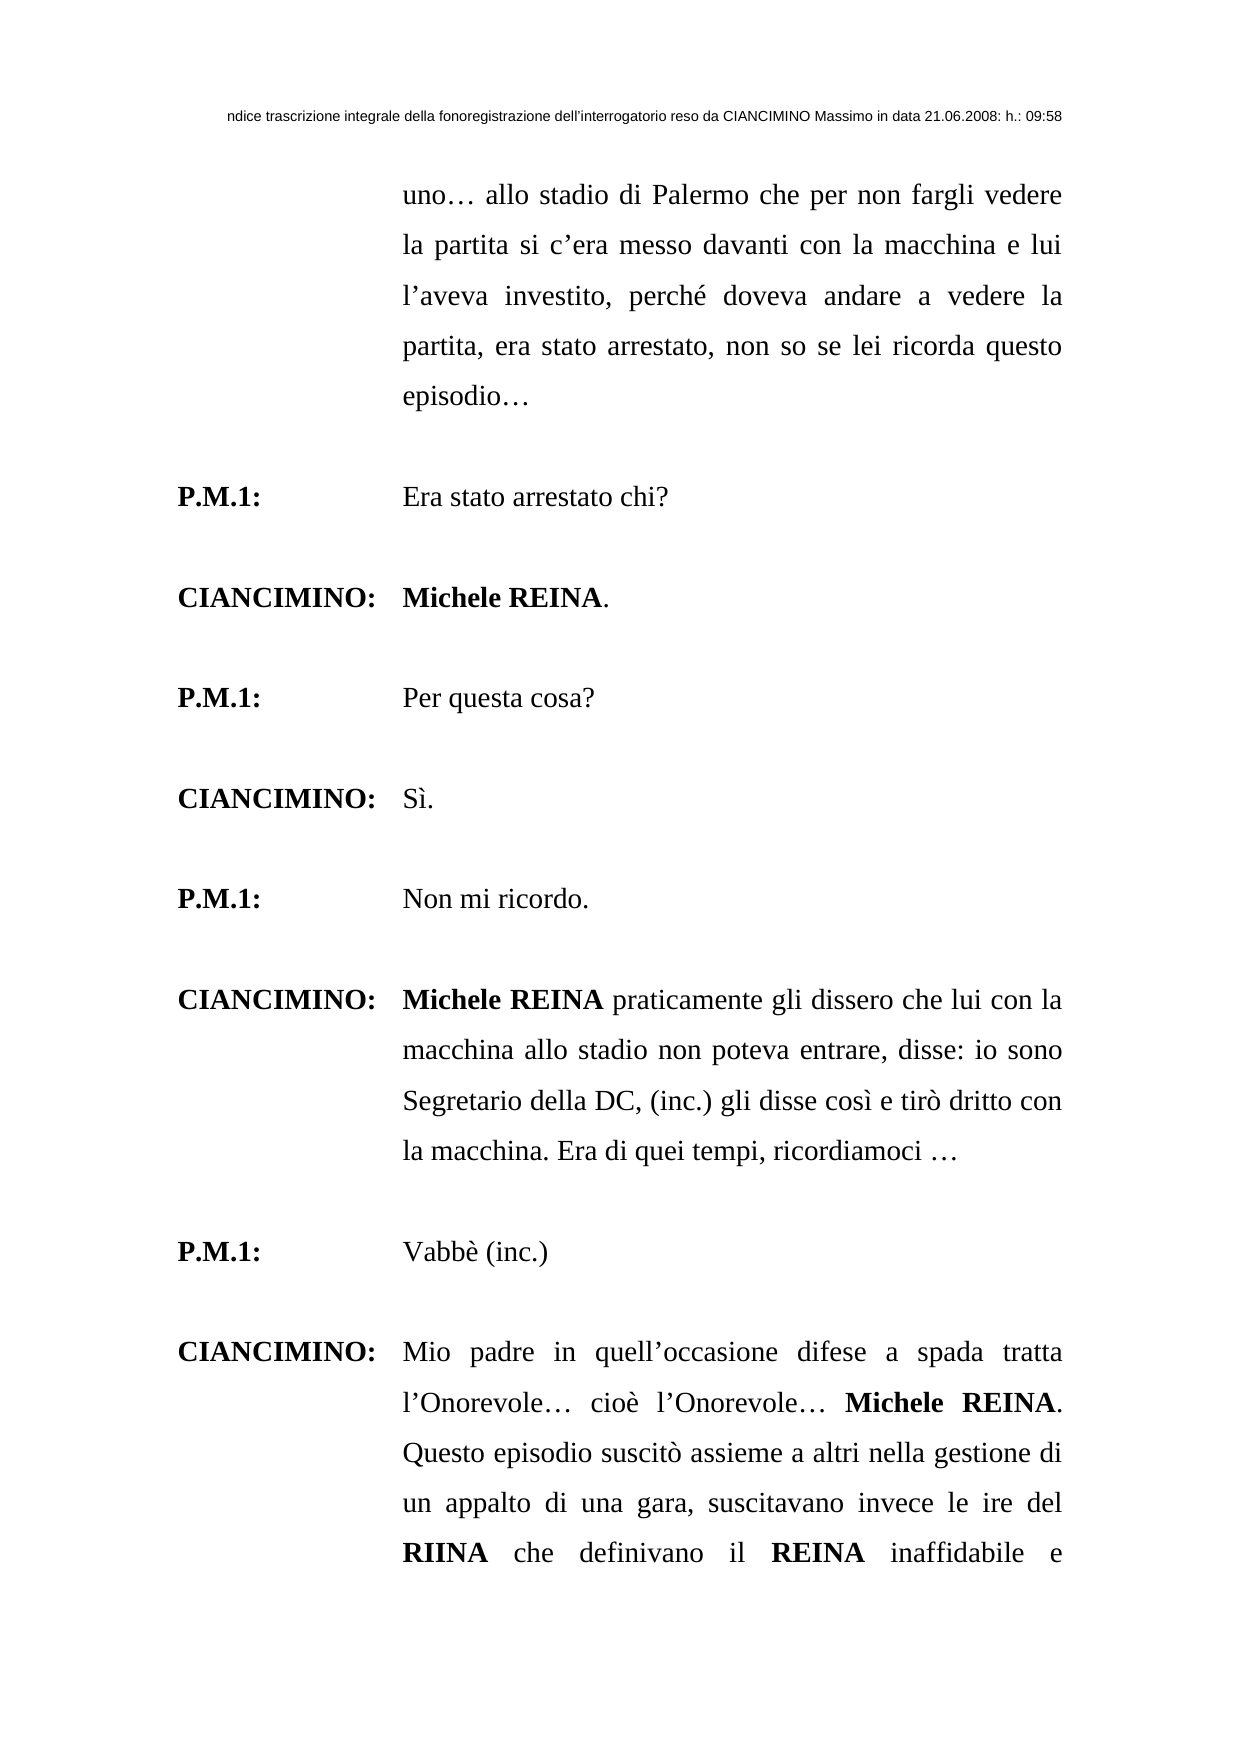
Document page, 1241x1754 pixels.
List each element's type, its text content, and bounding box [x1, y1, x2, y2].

text P.M.1: Non mi ricordo. [177, 882, 1063, 915]
text uno… allo stadio di Palermo che per non fargli vedere la partita si c’era messo davanti con la macchina e lui l’aveva investito, perché doveva andare a vedere la partita, era stato arrestato, non so se lei ricorda questo episodio… [177, 177, 1063, 412]
text CIANCIMINO: Michele REINA praticamente gli dissero che lui con la macchina allo stadio non poteva entrare, disse: io sono Segretario della DC, (inc.) gli disse così e tirò dritto con la macchina. Era di quei tempi, ricordiamoci … [177, 982, 1063, 1167]
text CIANCIMINO: Mio padre in quell’occasione difese a spada tratta l’Onorevole… cioè l’Onorevole… Michele REINA. Questo episodio suscitò assieme a altri nella gestione di un appalto di una gara, suscitavano invece le ire del RIINA che definivano il REINA inaffidabile e [177, 1334, 1063, 1569]
text CIANCIMINO: Sì. [177, 781, 1063, 814]
text P.M.1: Era stato arrestato chi? [177, 479, 1063, 513]
text P.M.1: Vabbè (inc.) [177, 1234, 1063, 1267]
text CIANCIMINO: Michele REINA. [177, 580, 1063, 613]
text P.M.1: Per questa cosa? [177, 680, 1063, 714]
